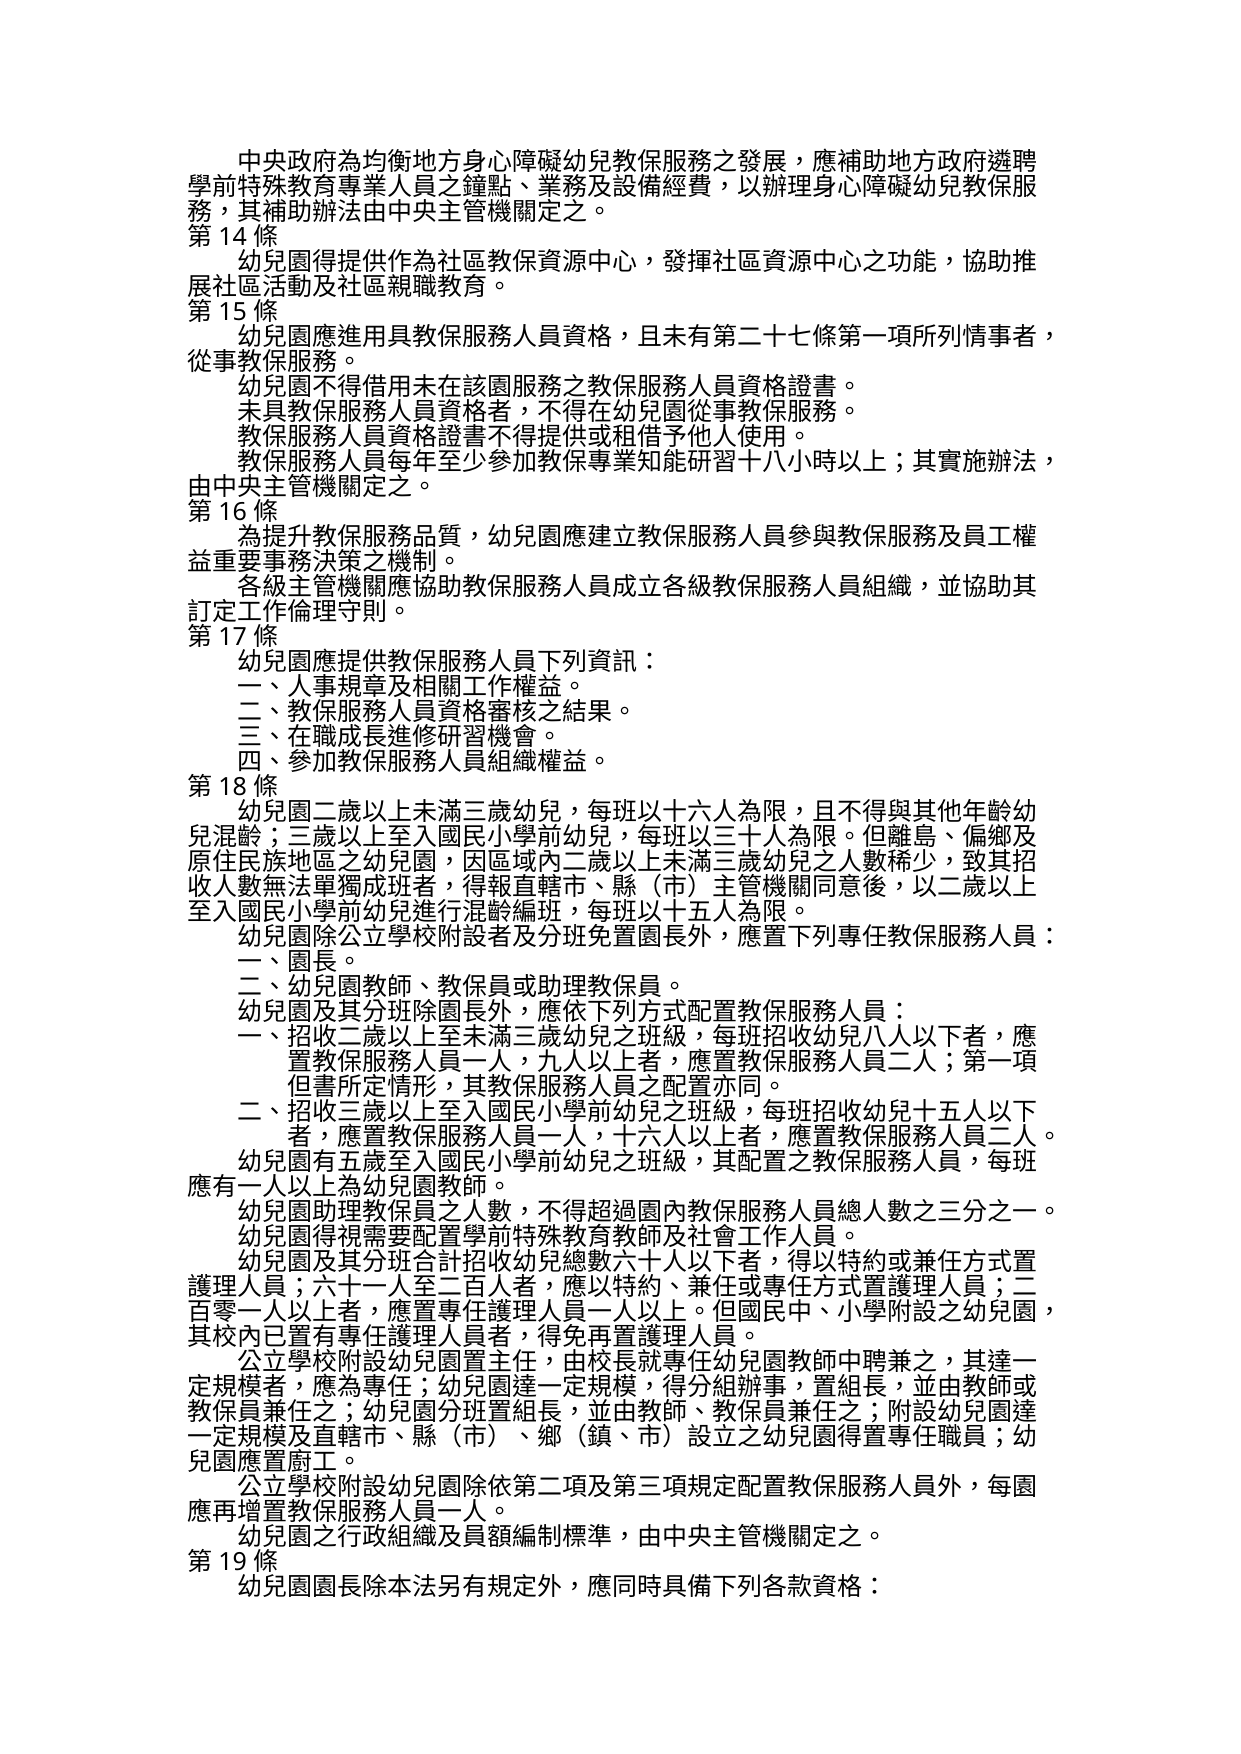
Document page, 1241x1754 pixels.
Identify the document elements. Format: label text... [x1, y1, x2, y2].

text 四、參加教保服務人員組織權益。 [187, 750, 1053, 775]
text 未具教保服務人員資格者，不得在幼兒園從事教保服務。 [187, 400, 1053, 425]
text 教保服務人員每年至少參加教保專業知能研習十八小時以上；其實施辦法，由中央主管機關定之。 [187, 450, 1053, 500]
text 第 18 條 [187, 775, 1053, 800]
text 一、招收二歲以上至未滿三歲幼兒之班級，每班招收幼兒八人以下者，應置教保服務人員一人，九人以上者，應置教保服務人員二人；第一項但書所定情形，其教保服務人員之配置亦同。 [237, 1025, 1053, 1100]
text 幼兒園園長除本法另有規定外，應同時具備下列各款資格： [187, 1575, 1053, 1600]
text 公立學校附設幼兒園置主任，由校長就專任幼兒園教師中聘兼之，其達一定規模者，應為專任；幼兒園達一定規模，得分組辦事，置組長，並由教師或教保員兼任之；幼兒園分班置組長，並由教師、教保員兼任之；附設幼兒園達一定規模及直轄市、縣（市）、鄉（鎮、市）設立之幼兒園得置專任職員；幼兒園應置廚工。 [187, 1350, 1053, 1475]
text 第 16 條 [187, 500, 1053, 525]
text 公立學校附設幼兒園除依第二項及第三項規定配置教保服務人員外，每園應再增置教保服務人員一人。 [187, 1475, 1053, 1525]
text 教保服務人員資格證書不得提供或租借予他人使用。 [187, 425, 1053, 450]
text 幼兒園應進用具教保服務人員資格，且未有第二十七條第一項所列情事者，從事教保服務。 [187, 325, 1053, 375]
text 幼兒園不得借用未在該園服務之教保服務人員資格證書。 [187, 375, 1053, 400]
text 幼兒園應提供教保服務人員下列資訊： [187, 650, 1053, 675]
text 幼兒園及其分班合計招收幼兒總數六十人以下者，得以特約或兼任方式置護理人員；六十一人至二百人者，應以特約、兼任或專任方式置護理人員；二百零一人以上者，應置專任護理人員一人以上。但國民中、小學附設之幼兒園，其校內已置有專任護理人員者，得免再置護理人員。 [187, 1250, 1053, 1350]
text 一、園長。 [187, 950, 1053, 975]
text 第 17 條 [187, 625, 1053, 650]
text 二、幼兒園教師、教保員或助理教保員。 [187, 975, 1053, 1000]
text 幼兒園助理教保員之人數，不得超過園內教保服務人員總人數之三分之一。 [187, 1200, 1053, 1225]
text 幼兒園得視需要配置學前特殊教育教師及社會工作人員。 [187, 1225, 1053, 1250]
text 二、招收三歲以上至入國民小學前幼兒之班級，每班招收幼兒十五人以下者，應置教保服務人員一人，十六人以上者，應置教保服務人員二人。 [237, 1100, 1053, 1150]
text 一、人事規章及相關工作權益。 [187, 675, 1053, 700]
text 幼兒園有五歲至入國民小學前幼兒之班級，其配置之教保服務人員，每班應有一人以上為幼兒園教師。 [187, 1150, 1053, 1200]
text 幼兒園除公立學校附設者及分班免置園長外，應置下列專任教保服務人員： [187, 925, 1053, 950]
text 幼兒園得提供作為社區教保資源中心，發揮社區資源中心之功能，協助推展社區活動及社區親職教育。 [187, 250, 1053, 300]
text 三、在職成長進修研習機會。 [187, 725, 1053, 750]
text 幼兒園二歲以上未滿三歲幼兒，每班以十六人為限，且不得與其他年齡幼兒混齡；三歲以上至入國民小學前幼兒，每班以三十人為限。但離島、偏鄉及原住民族地區之幼兒園，因區域內二歲以上未滿三歲幼兒之人數稀少，致其招收人數無法單獨成班者，得報直轄市、縣（市）主管機關同意後，以二歲以上至入國民小學前幼兒進行混齡編班，每班以十五人為限。 [187, 800, 1053, 925]
text 幼兒園及其分班除園長外，應依下列方式配置教保服務人員： [187, 1000, 1053, 1025]
text 幼兒園之行政組織及員額編制標準，由中央主管機關定之。 [187, 1525, 1053, 1550]
text 中央政府為均衡地方身心障礙幼兒教保服務之發展，應補助地方政府遴聘學前特殊教育專業人員之鐘點、業務及設備經費，以辦理身心障礙幼兒教保服務，其補助辦法由中央主管機關定之。 [187, 150, 1053, 225]
text 各級主管機關應協助教保服務人員成立各級教保服務人員組織，並協助其訂定工作倫理守則。 [187, 575, 1053, 625]
text 為提升教保服務品質，幼兒園應建立教保服務人員參與教保服務及員工權益重要事務決策之機制。 [187, 525, 1053, 575]
text 第 14 條 [187, 225, 1053, 250]
text 第 15 條 [187, 300, 1053, 325]
text 第 19 條 [187, 1550, 1053, 1575]
text 二、教保服務人員資格審核之結果。 [187, 700, 1053, 725]
